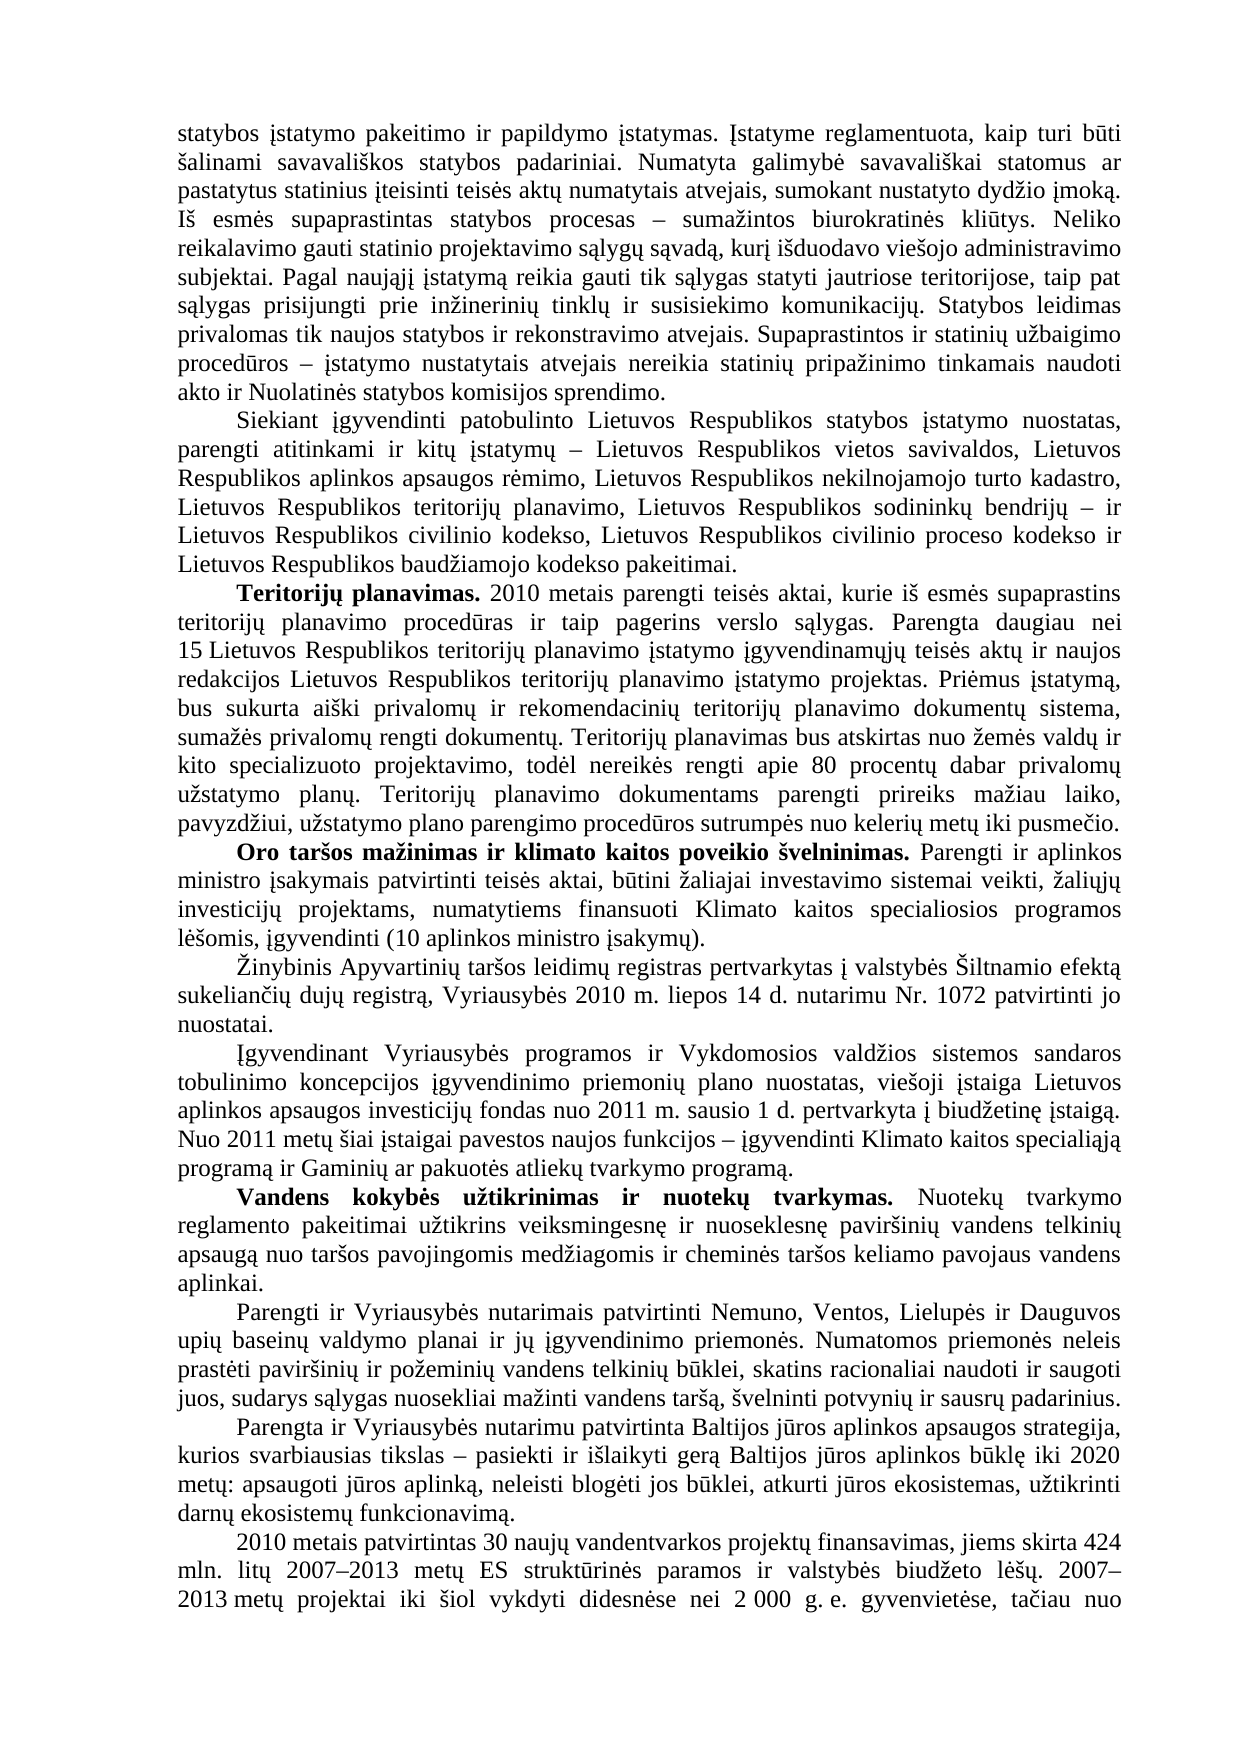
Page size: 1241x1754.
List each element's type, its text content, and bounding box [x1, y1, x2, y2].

text Įgyvendinant Vyriausybės programos ir Vykdomosios valdžios sistemos sandaros tobulinimo koncepcijos įgyvendinimo priemonių plano nuostatas, viešoji įstaiga Lietuvos aplinkos apsaugos investicijų fondas nuo 2011 m. sausio 1 d. pertvarkyta į biudžetinę įstaigą. Nuo 2011 metų šiai įstaigai pavestos naujos funkcijos – įgyvendinti Klimato kaitos specialiąją programą ir Gaminių ar pakuotės atliekų tvarkymo programą. [177, 1038, 1122, 1182]
text statybos įstatymo pakeitimo ir papildymo įstatymas. Įstatyme reglamentuota, kaip turi būti šalinami savavališkos statybos padariniai. Numatyta galimybė savavališkai statomus ar pastatytus statinius įteisinti teisės aktų numatytais atvejais, sumokant nustatyto dydžio įmoką. Iš esmės supaprastintas statybos procesas – sumažintos biurokratinės kliūtys. Neliko reikalavimo gauti statinio projektavimo sąlygų sąvadą, kurį išduodavo viešojo administravimo subjektai. Pagal naująjį įstatymą reikia gauti tik sąlygas statyti jautriose teritorijose, taip pat sąlygas prisijungti prie inžinerinių tinklų ir susisiekimo komunikacijų. Statybos leidimas privalomas tik naujos statybos ir rekonstravimo atvejais. Supaprastintos ir statinių užbaigimo procedūros – įstatymo nustatytais atvejais nereikia statinių pripažinimo tinkamais naudoti akto ir Nuolatinės statybos komisijos sprendimo. [177, 118, 1122, 406]
text Oro taršos mažinimas ir klimato kaitos poveikio švelninimas. Parengti ir aplinkos ministro įsakymais patvirtinti teisės aktai, būtini žaliajai investavimo sistemai veikti, žaliųjų investicijų projektams, numatytiems finansuoti Klimato kaitos specialiosios programos lėšomis, įgyvendinti (10 aplinkos ministro įsakymų). [177, 837, 1122, 952]
text Žinybinis Apyvartinių taršos leidimų registras pertvarkytas į valstybės Šiltnamio efektą sukeliančių dujų registrą, Vyriausybės 2010 m. liepos 14 d. nutarimu Nr. 1072 patvirtinti jo nuostatai. [177, 952, 1122, 1038]
text Siekiant įgyvendinti patobulinto Lietuvos Respublikos statybos įstatymo nuostatas, parengti atitinkami ir kitų įstatymų – Lietuvos Respublikos vietos savivaldos, Lietuvos Respublikos aplinkos apsaugos rėmimo, Lietuvos Respublikos nekilnojamojo turto kadastro, Lietuvos Respublikos teritorijų planavimo, Lietuvos Respublikos sodininkų bendrijų – ir Lietuvos Respublikos civilinio kodekso, Lietuvos Respublikos civilinio proceso kodekso ir Lietuvos Respublikos baudžiamojo kodekso pakeitimai. [177, 406, 1122, 578]
text Parengta ir Vyriausybės nutarimu patvirtinta Baltijos jūros aplinkos apsaugos strategija, kurios svarbiausias tikslas – pasiekti ir išlaikyti gerą Baltijos jūros aplinkos būklę iki 2020 metų: apsaugoti jūros aplinką, neleisti blogėti jos būklei, atkurti jūros ekosistemas, užtikrinti darnų ekosistemų funkcionavimą. [177, 1412, 1122, 1527]
text 2010 metais patvirtintas 30 naujų vandentvarkos projektų finansavimas, jiems skirta 424 mln. litų 2007–2013 metų ES struktūrinės paramos ir valstybės biudžeto lėšų. 2007–2013 metų projektai iki šiol vykdyti didesnėse nei 2 000 g. e. gyvenvietėse, tačiau nuo [177, 1527, 1122, 1613]
text Vandens kokybės užtikrinimas ir nuotekų tvarkymas. Nuotekų tvarkymo reglamento pakeitimai užtikrins veiksmingesnę ir nuoseklesnę paviršinių vandens telkinių apsaugą nuo taršos pavojingomis medžiagomis ir cheminės taršos keliamo pavojaus vandens aplinkai. [177, 1182, 1122, 1297]
text Parengti ir Vyriausybės nutarimais patvirtinti Nemuno, Ventos, Lielupės ir Dauguvos upių baseinų valdymo planai ir jų įgyvendinimo priemonės. Numatomos priemonės neleis prastėti paviršinių ir požeminių vandens telkinių būklei, skatins racionaliai naudoti ir saugoti juos, sudarys sąlygas nuosekliai mažinti vandens taršą, švelninti potvynių ir sausrų padarinius. [177, 1297, 1122, 1412]
text Teritorijų planavimas. 2010 metais parengti teisės aktai, kurie iš esmės supaprastins teritorijų planavimo procedūras ir taip pagerins verslo sąlygas. Parengta daugiau nei 15 Lietuvos Respublikos teritorijų planavimo įstatymo įgyvendinamųjų teisės aktų ir naujos redakcijos Lietuvos Respublikos teritorijų planavimo įstatymo projektas. Priėmus įstatymą, bus sukurta aiški privalomų ir rekomendacinių teritorijų planavimo dokumentų sistema, sumažės privalomų rengti dokumentų. Teritorijų planavimas bus atskirtas nuo žemės valdų ir kito specializuoto projektavimo, todėl nereikės rengti apie 80 procentų dabar privalomų užstatymo planų. Teritorijų planavimo dokumentams parengti prireiks mažiau laiko, pavyzdžiui, užstatymo plano parengimo procedūros sutrumpės nuo kelerių metų iki pusmečio. [177, 578, 1122, 837]
